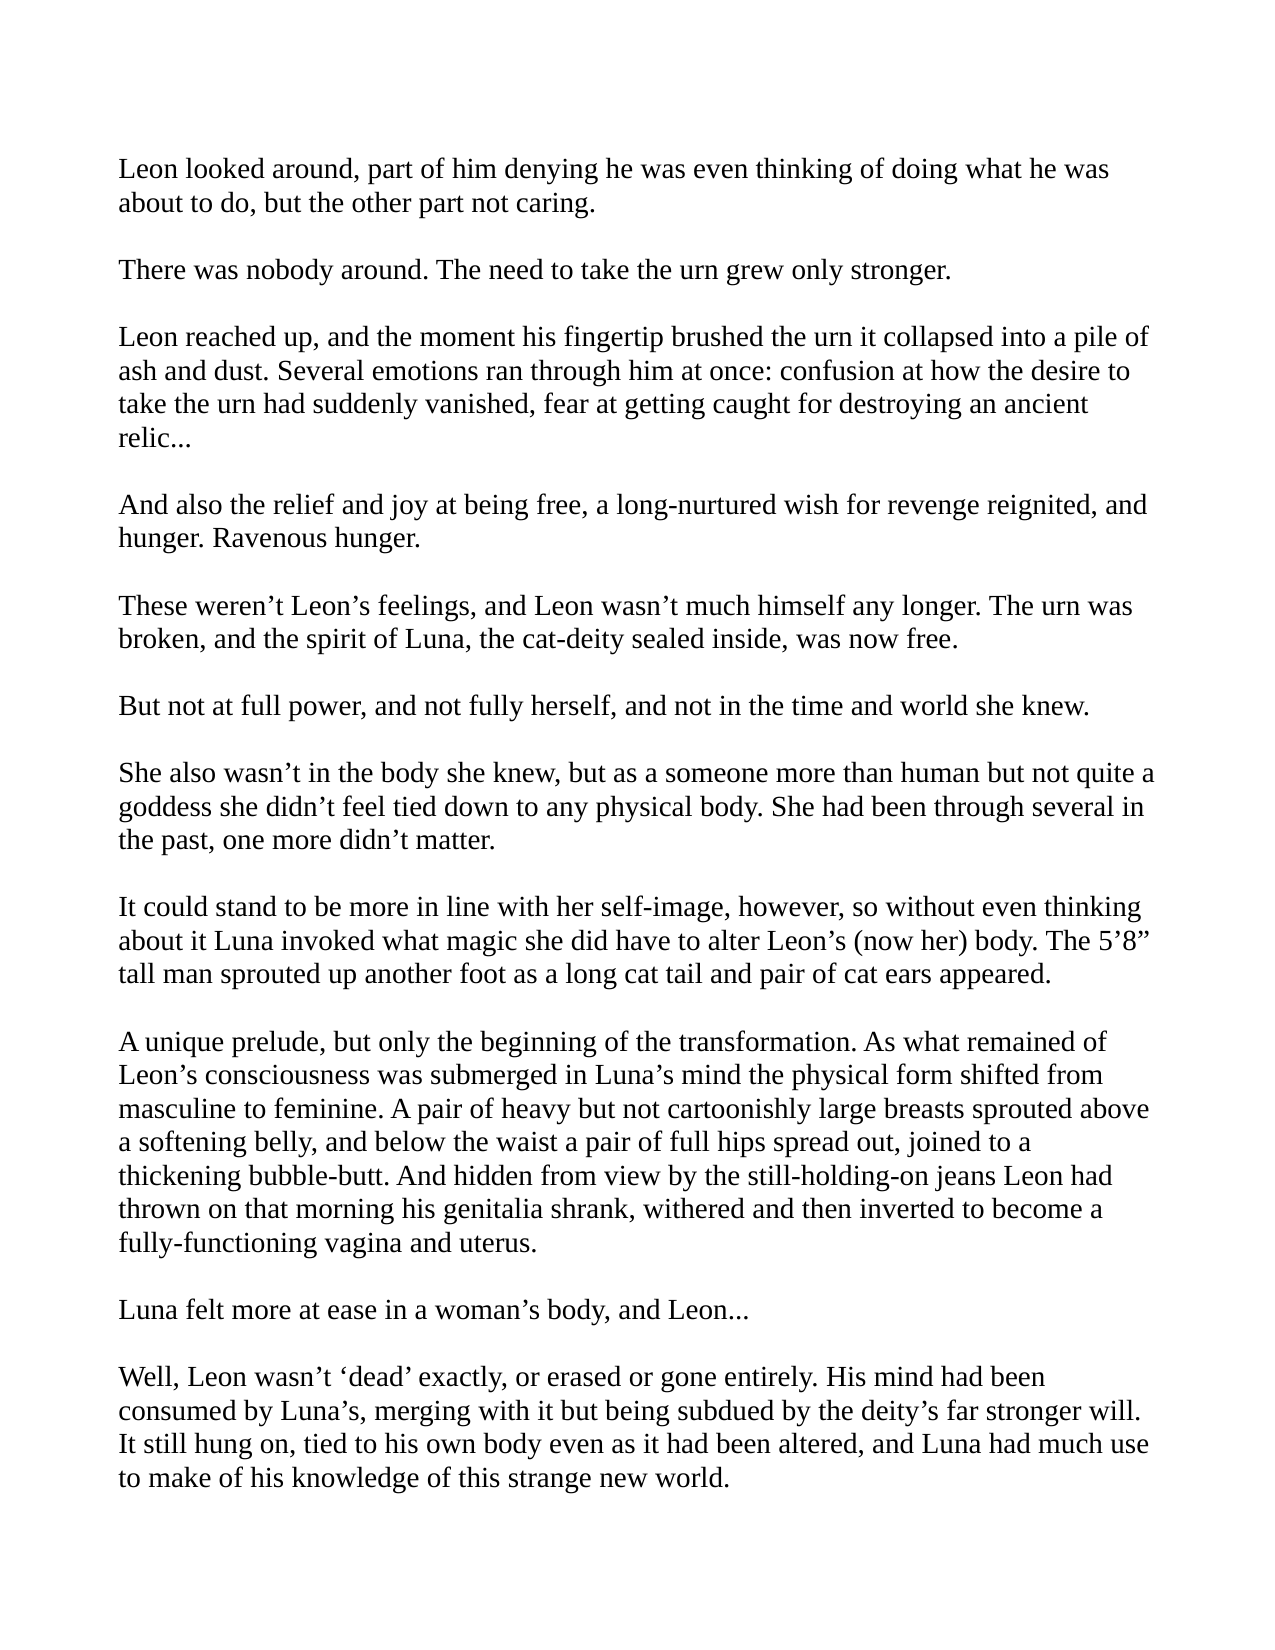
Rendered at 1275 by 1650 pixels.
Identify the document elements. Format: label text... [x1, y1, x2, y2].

text It could stand to be more in line with her self-image, however, so without even thinking about it Luna invoked what magic she did have to alter Leon’s (now her) body. The 5’8” tall man sprouted up another foot as a long cat tail and pair of cat ears appeared. [118, 889, 1157, 990]
text And also the relief and joy at being free, a long-nurtured wish for revenge reignited, and hunger. Ravenous hunger. [118, 487, 1157, 554]
text Leon reached up, and the moment his fingertip brushed the urn it collapsed into a pile of ash and dust. Several emotions ran through him at once: confusion at how the desire to take the urn had suddenly vanished, fear at getting caught for destroying an ancient relic... [118, 319, 1157, 453]
text There was nobody around. The need to take the urn grew only stronger. [118, 252, 1157, 286]
text These weren’t Leon’s feelings, and Leon wasn’t much himself any longer. The urn was broken, and the spirit of Luna, the cat-deity sealed inside, was now free. [118, 588, 1157, 655]
text Leon looked around, part of him denying he was even thinking of doing what he was about to do, but the other part not caring. [118, 152, 1157, 219]
text But not at full power, and not fully herself, and not in the time and world she knew. [118, 688, 1157, 722]
text A unique prelude, but only the beginning of the transformation. As what remained of Leon’s consciousness was submerged in Luna’s mind the physical form shifted from masculine to feminine. A pair of heavy but not cartoonishly large breasts sprouted above a softening belly, and below the waist a pair of full hips spread out, joined to a thickening bubble-butt. And hidden from view by the still-holding-on jeans Leon had thrown on that morning his genitalia shrank, withered and then inverted to become a fully-functioning vagina and uterus. [118, 1024, 1157, 1258]
text She also wasn’t in the body she knew, but as a someone more than human but not quite a goddess she didn’t feel tied down to any physical body. She had been through several in the past, one more didn’t matter. [118, 755, 1157, 856]
text Well, Leon wasn’t ‘dead’ exactly, or erased or gone entirely. His mind had been consumed by Luna’s, merging with it but being subdued by the deity’s far stronger will. It still hung on, tied to his own body even as it had been altered, and Luna had much use to make of his knowledge of this strange new world. [118, 1359, 1157, 1493]
text Luna felt more at ease in a woman’s body, and Leon... [118, 1292, 1157, 1326]
